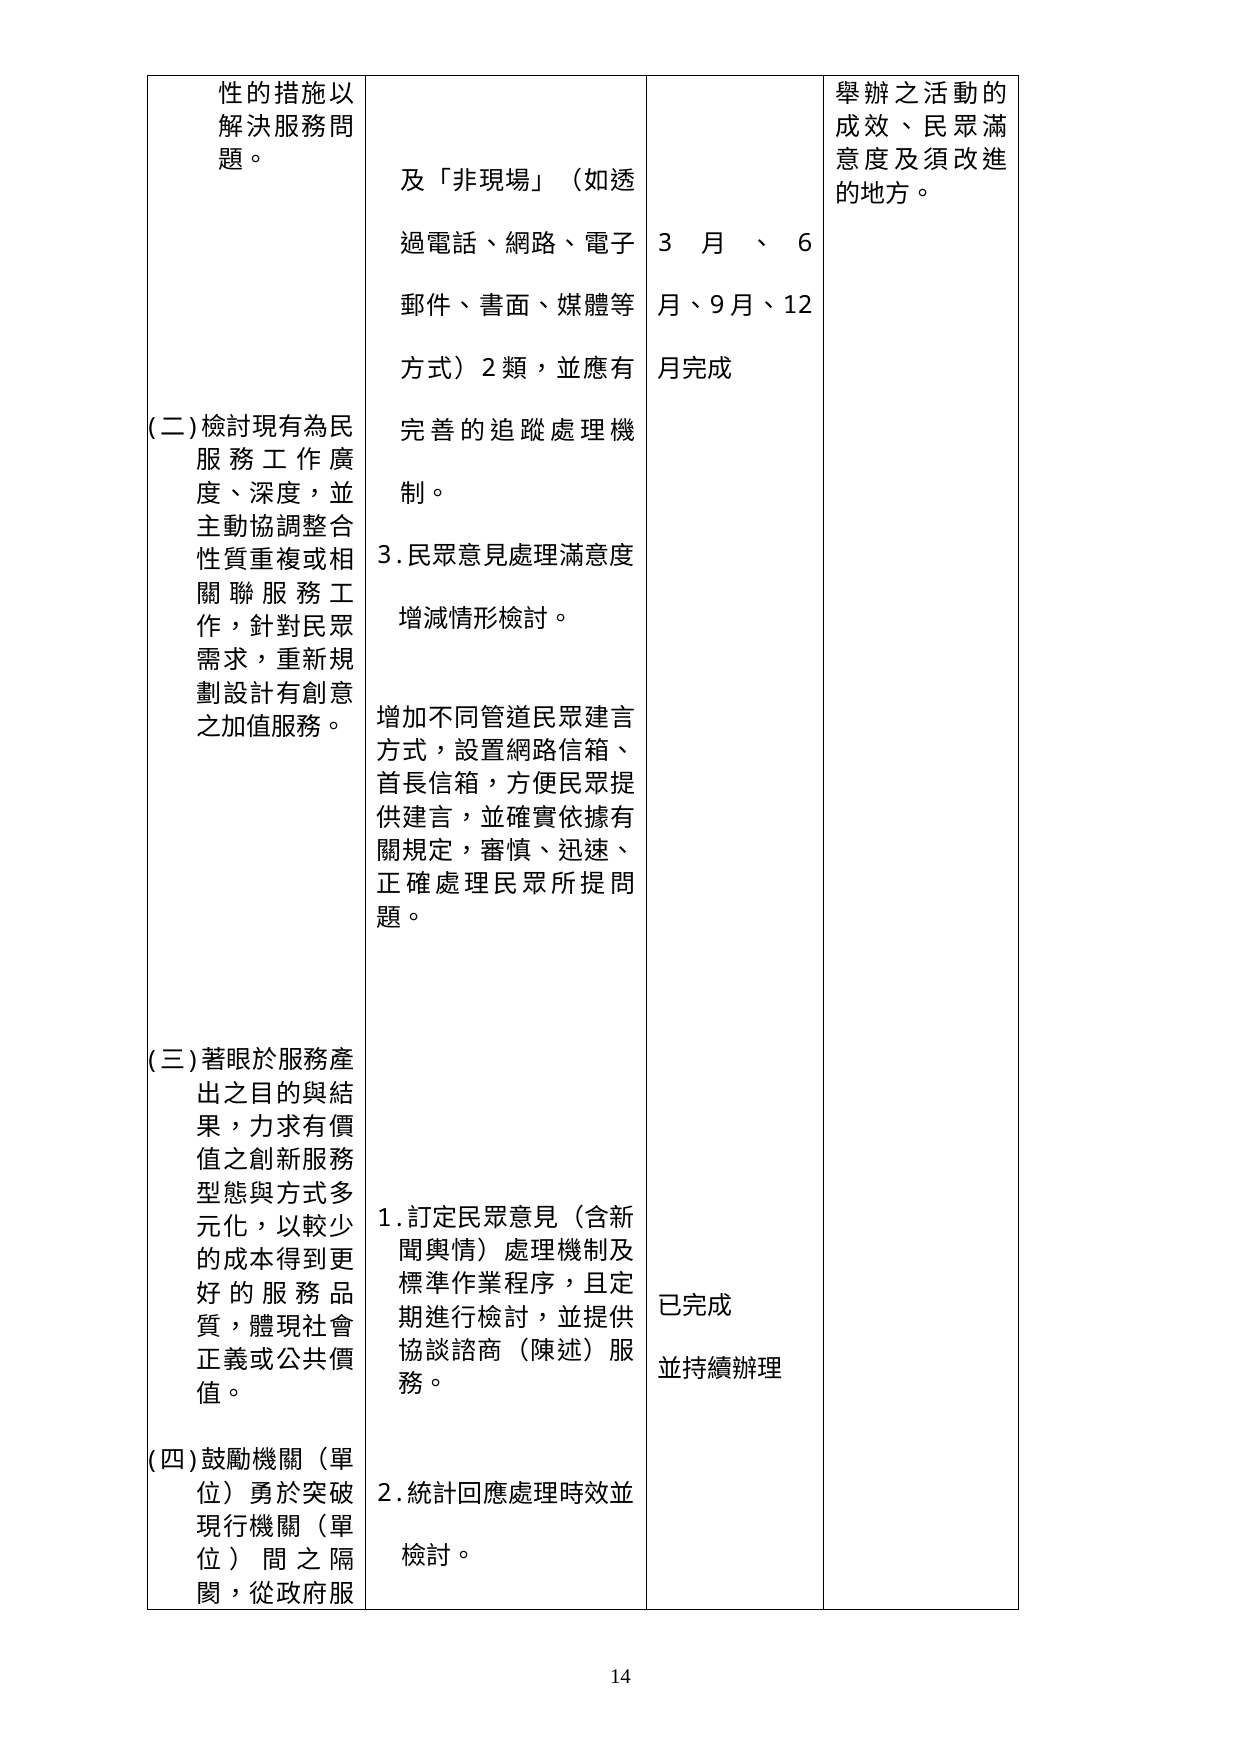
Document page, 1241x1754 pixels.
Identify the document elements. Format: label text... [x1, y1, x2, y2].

table_cell 1.環境美（綠）化及提供舒適、明亮、整潔、具特色的洽公場所。 2.申辦動線規劃妥適並符合民眾使用習慣。 3.設置核心設施（含法定設施）包括：服務櫃檯、座椅、盥洗室、哺集乳室、無障礙設施（斜坡道、電梯、專用停車位、愛心鈴、身心障礙專用盥洗室等），以及申辦書表和填寫範例。 4.設有一般設施包括：書寫台、電腦（網路）、免費無線上網、飲水機、公用電話、影印機、停車位、諮商（陳述）室，以及宣導資料和文具用品。 5.上開設施應視機關業務與服務對象需求(如銀髮族、外籍人士、新住民…等)，提供合宜的服務設施，並確保設施品質。 6.依「行政院及所屬各機關（構）辦理無線上網服務永續發展作業原則」提供服務。 7.設置各項行政設備及輔助文件（具）時，考量「環境友善行為」因素，彰顯環保作為。 1.服務人員服務態度和藹，答詢詳盡，態度良好。服務人員應有識別證、制服或背心，方便民眾識別。 2.服務人員（或志工）於洽公場所主動招呼民眾，協助民眾檢查攜帶證件是否齊備或告知標準程序，並引導民眾至正確櫃台或場所辦理。 3.定期辦理服務禮儀訓練。 4.定期辦理電話禮貌測試（依據政府服務品質獎「電話禮貌測試量表」測試），並有紀錄資料及辦理電話禮貌訓練。 5.每季辦理服務禮貌模範人員評選，塑造親切友善洽公環境。 6.服務人員具備相當的專業能力足以勝任服務工作，服務人員「回應品質」品質應包含所具備的專業知識（含法令）、對於處理流程及要件的熟悉程度。 7.服務人員主動且正確地提供與問題有關的完整資訊予詢問民眾，提供「一次告知」服務。 8.視業務與服務對象需求，提升服務人員相關外語能力。 9.增加外部評鑑機制：跨機關合作辦理『秘密客』為民服務電話禮貌測試及為民服務現場實地檢核作業。 1.服務行銷內容：除一般服務措施溝通外，亦包括機關單位對於研擬計畫之宣告、徵求意見、相關建議採納與否之說明、確定實施日期及內容公告、執行現況績效及檢討變動方向等。 2.行銷方式：依據服務對象之不同，運用多元化的行銷方式，行銷適當的內容亦應檢討分析因行銷活動而瞭解服務內容或有意願來使用服務項目、設施的人數及成長情形，以評估行銷效益。。 3.機關、單位得自行辦理或運用社會資源或與企業、團體、社區等結合，進行服務行銷。 4.結合社區、電台、學校、機關、大型活動，提升對外施政溝通場次及成長率。 5.透過新聞機制增加對外施政溝通次數及成長率（如電子媒體、網站、LED跑馬燈、報章雜誌、電台等）。 1.運用社會資源或與企業、團體、社區等結合，進行施政溝通。 2.邀集各機關、學校或團體至本機關（單位）參訪各項施政措施及服務內容；或本機關（單位）至外機關參訪交流等。 3.配合民俗節慶、宗教活動進行施政與道安宣導。 1.本機關服務設施推廣予民眾多加利用（如加水、打氣、換燈泡、開放路考場練習、行動監理車下鄉服務、N合一便民服務、輔導考照服務等），並能紀錄統計次數及成長率。 2.增設機關FB粉絲團，增加機關服務資訊之強度及能見度。 3.參與各級政府單位舉辦之競賽(如健康職場、金檔獎等)。 1.提供單一窗口，民眾可以從「單一窗口」獲得多種或整合的服務，亦即「一處收件、全程服務」、「全櫃員式服務窗口」，強調以內部作業取代民眾奔波。 2.提供全功能櫃台： 2.1提供多種服務，單一窗口能提供服務項目的完整程度，以「窗口種類越少」，但「每類窗口可辦理的業務及服務事項越多」為目標，強調單一窗口業務整併程度。 2.2提供單一窗口整合流程服務，如有專案諮詢功能的單一窗口服務。 3.窗口平均等候人數超過3人或10分鐘，應即啟動備援機制，以縮短民眾等候時間。 1.簡化「臨櫃辦理」案件（民眾於現場辦理案件）及「非臨櫃辦理」案件（民眾非經臨櫃直接辦理完成之案件，如線上申辦、書面申請或臨櫃收件續處案件等）的申辦流程。 2.檢討並簡化申辦流程，提供民眾更便捷之服務。如案件處理時間縮短情形；提出流程簡化前後之比較；減少申辦案件所需檢附之書表謄本情形；或是向主管機關提出流程簡化之建議及其他有助於簡化流程之作為。 3.落實走動式服務，午休或尖峰時段，調整服務人員值班時間（延後或縮短午休時間）或配置較多人力服務，以維持服務人力符合窗口等待人數之比例。 4.推動減少申辦案件核章數及申辦案件書表減量。 5.提供免填書表，加速作業效率與資料正確性。 6.增加網路線上申辦項目，並統計成長比率。 1.減少民眾申辦案件時應檢附的文件種類，包括申請書（表）、同意書、授權書、證件正本、影本或謄本等。 2.提供一次補件告知單，以減少申請人補件次數。 3.運用跨機關電子閘門或資訊共享平台查詢資料，簡化民眾申辦案件流程情形。包括使用跨機關電子閘門認證辦理案件及使用跨機關電子閘門認證辦理案件數成長比例增加。 1.提供案件承辦資訊(單位及電話) 、標準處理程序及辦理時限等訊息，且於服務場所及機關（單位）網站（頁）公布標準處理流程，並主動告知申請人處理程序。 2.清楚標示申辦案件（服務項目）作業時程、所需費用、所需書表及附繳書證。 3.申辦案件作業時間符合所訂時限。 4.申辦案件(服務項目)提供現場、電話、傳真、網路及其他方式（如APP或二維條碼等）查詢。 5.機關（單位）受理案件後提供申請人收件確認訊息（如簽收單及回條等）；處理案件若超過標準作業時間有主動告知申請人之機制。 1.針對民眾意見、抱怨及新聞輿情妥善處理，並針對處理結果進行滿意度調查，應分析檢討改進，進而產出新的服務措施。 2.民眾意見及抱怨來源，區分為「現場」及「非現場」（如透過電話、網路、電子郵件、書面、媒體等方式）2類，並應有完善的追蹤處理機制。 3.民眾意見處理滿意度增減情形檢討。 增加不同管道民眾建言方式，設置網路信箱、首長信箱，方便民眾提供建言，並確實依據有關規定，審慎、迅速、正確處理民眾所提問題。 1.訂定民眾意見（含新聞輿情）處理機制及標準作業程序，且定期進行檢討，並提供協談諮商（陳述）服務。 2.統計回應處理時效並檢討。 1.建立服務滿意度追蹤回饋機制。 2.定期辦理滿意度趨勢分析，並提出改善服務措施等。 1.根據服務對象及類型的不同，定期設計與執行合適之滿意度調查。滿意度調查項目應包含洽公環境、服務禮儀、服務專業性、服務措施等。調查結果回饋於業務推動中，以持續精進服務作為並提出改善服務措施，且有執行績效。 2.為了解組織發展及服務品質提升的關鍵，並應針對內部同仁（包含首長）進行滿意度調查。 3.有效設計及執行滿意度調查，重視調查的信度及效度，包括抽樣方法、樣本數代表性、調查結果的分析等，並製作趨勢分析建議檢討改善措施或執行績效。 4.針對民眾意見、抱怨及新聞輿情妥善處理，並針對處理結果進行滿意度調查，應分析檢討改進，進而產出新的服務措施。 5.對於各種活動辦理民眾意見調查。 1.依據「政府資訊公開法」第七條主動公開相關資訊於網站比例： 1.1本項應公開資訊項目，係以 「政府資訊公開法」第七條所定應主動公開之政府資訊為主。 1.2公開方式以登載機關網站（頁）為主；應設置「主動公開資訊」專區。 1.3機關公開之資訊或政策內容應以簡明、易讀、易懂之型式呈現，供民眾查閱及理解。 1.4對外提供之文件如為可編輯者，應採用ODF文書格式；非可編輯者，採用PDF文書格式。 1.5資訊標題應與內容一致，所有資料的網站（頁）超連結皆有效且正確，引用他人資料要標明來源出處或版權，並提供連結。 1.6機關應主動盤點及開放依法應公開之公開性資料或無法規限制之業務資料 1.7訂定網站（頁）資料定期更新規定（含標準作業程序），並據以執行，避免有無明顯錯誤及過期資訊。 2.服務措施及出版品資訊周知度： 2.1公開方式以登載機關網站（頁）為主。 2.2公開出版品應注意著作權相關規定。 3.資訊檢索服務妥適性及友善程度：機關網站（頁）符合「身心障礙者權益保障法」第五十二條之二規定，通過無障礙檢測，並取得認證。 4.資訊內容正確程度： 4.1應積極維護網站（頁)資訊，無錯誤及過期資訊以確保公佈資訊的正確性。 4.2資訊標題應與內容一致，網站（頁）資訊超連結皆應有效且正確，引用他人資料要標明來源出處或版權，並提供連結。 4.3訂定網站（頁）資料定期更新規定（含標準作業程序），並據以執行。 1.機關資訊內容包括公報、公告、法令、電子表單、施政計畫、機關活動及新聞等。 2.檢索方式包括：關鍵字、全文、交叉、站內、分類檢索及其他方式。 3.提供檢索功能說明、檢索功能使用範例，及找不到資訊時的建議。 4.提供檢索資訊過多時分頁方式檢索，及檢索結果依相似程度、時間、主題等方式排列。 5.機關網站首頁版面配置應符合民眾需求，提供方便瀏覽、查詢資料及使用網站之服務。 1.1.機關應提供多元的網 路參與管道，如國發會建置之公共政策網路參與平臺(http://join.gov.tw)、留言板、民意論壇、網路投票、民意調查等，供民眾反映意見。另亦應善用Web 2.0網路社群，定期與民眾互動及回應，以提高民眾參與度 2.結合上級機關建置之社群網站提供服務，以符合平臺向上集中原則。。 1.線上服務量能： 1.1提供民眾申請書表下載民眾服務申辦、網路繳費、取件通知及預約等民眾需求之線上服務項目。 1.2提供線上服務時，應發展民眾需求的重點項目，如機關有涉及外籍人士申辦業務者，得視服務對象需求適時提供外語線上申辦服務。 1.3提出線上服務項目、創新作為及成長情形；分析民眾使用線上服務案件數占該項服務總案件數之比例、提出提供線上服務項目數占總服務項目數比例；及民眾使用線上服務成長檢討。 1.4申辦表單及線上申辦項目主動登錄至政府入口網，利用不同管道提供民眾使用。 1.5提供線上服務應注意使用者隱私權保護措施，並建立隱私權侵害處理機制。 2.線上服務推廣績效： 2.1定期蒐集瞭解民眾需求，選擇使用率高且適合線上服務項目，增進服務效益。 2.2 透過推廣行銷活動提升民眾對於線上服務的認知與回應。 3.電子表單簡化績效：檢討現行電子表單之必要性與合宜性，評估是否予以簡併或刪除。 機關網頁與我的e政府、電子化政府入口網、地方政府與監理機關相關業務網頁連結及維護，並提供主題、施政與服務三種分類檢索。 1.創新服務標竿學習效益：所提之創新服務，提供作為其他機關（單位）標竿學習效益與擴散效果。 2.組織內部創新機制及運作情形： 2.1應使組織內部創新機制及運作成為機關產生創新服務之關鍵所在。 2.2應確保內部創新機制之建立與運作情形並常態性運作。 2.3所推動的創新服務措施應與組織內部創新機制有實際運作之關連(例如透過內部提案或外部標竿學習產生)，內化成為機關（單位）運作一部分。 1.服務流程改造：以政府為一體的概念，透過跨機關合作及資通訊科技的運用，提供民眾一站式整合服務，簡化民眾申辦流程及時間。。 2.專人全程服務：改變由民眾四處奔波洽辦業務的服務模式，由政府機關內部進行協調整合，提供專人全程服務。 3.服務評價回饋：利用即時評價機制調查民眾接受服務意見，並回饋至機關（單位）內業務流程之改善 1.行動化服務：衡酌機關資源，發展能提供多數服務對象使用的行動化服務，提升洽辦業務的便利性。 2.客製化服務：因應所轄地區或業務之特性，並整合服務客群之需求，提供在地化、客製化之服務。 1.跨機關電子查驗：善用資訊系統針對政府已有或公權力可調閱的資訊，進行跨機關電子查驗作業，減少民眾於申辦業務時，所需檢附之佐證資料。 2.公私協力或異業結盟：結合社會資源或與私部門合作，延伸服務據點。 3.偏遠地區監理服務：結合駕訓班辦理偏遠地區機車考照，同時進行交安推廣，並受理車輛定檢、報廢等簡易業務；協調環保局，跨機關至委託代檢單位、駕訓班辦理機車排氣檢驗。 [366, 76, 646, 1609]
table_cell 舉辦之活動的成效、民眾滿意度及須改進的地方。 [824, 76, 1018, 1609]
table_cell 一、提升服務品質，深化服務績效 (一)考量民眾洽公之便利性及實用性，合宜改造服務場所，合理充實更新服務設施。 (二)建立服務人員專業、親切、具責任感之優質形象，主動協助民眾申辦、導引服務，並提供業務諮詢。 (三)善用傳播媒體及公聽會、說明會、村里民大會等公眾場合，針對服務對象及業務特性擬定行銷策略，溝通政府施政措施及執行成效。 (四)聯合企業、社會團體辦理或主動參與各項公益事務，傳遞政府服務訊息及功能。 (五)積極推展機關服務作為，爭取民眾之認同，或參加外部競賽之肯定。 二、便捷服務程序，確保流程透明 (一)設置全功能櫃台，提供單一窗口服務，促進機關內部橫向連繫，加強服務人員處理各項申辦案件知能，縮短民眾等候時間。 (二)澈底診斷簡化作業流程、辦理時限及申請書表等，訂定明確作業程序及量化服務指標，建立標準作業規範。 (三)檢討申辦案件應附（繳）書證（謄本）之必要性，並予以減量;配合推動電子謄本政策，提高申辦案件相關資料查驗使用電子謄本認證之比例。 (四)公開各項服務標準作業程序資訊。在不違反資訊公開規定及隱私權保護前提下，各機關（單位）應建立申辦或申請案件公開查詢機制，提供民眾瞭解案件處理流程及進度。 三、探查民意趨勢，建立顧客關係 (一)建立民眾抱怨處理機制，提供即時、有效之處理方式，減少處理時間成本，降低民眾抱怨頻率。 (二)廣開民眾建言管道，鼓勵民眾提供建言；重視民眾興革建議及陳情案件，確實依據有關規定，審慎、迅速、正確地處理問題。 (三)建立新聞媒體及報章輿論快速回應機制及標準作業程序，主動為政策辯護或更正不實內容，以導正社會視聽。 (四)有系統地建立「常見問題集」（ＦＡＱ）管理機制，轉換民眾意見成為服務政策或措施；或透過民眾需求轉化為服務政策或措施。 (五)定期辦理民眾意見調查，分析調查結果，改進服務缺失；強化問卷內容及測量方式之設計及評價結果分析；研析滿意度趨勢，並與同性質機關進行比較，供改進服務之參考。 四、豐富服務資訊，促進網路溝通 (一)主動規劃公開機關基本資料、核心政策、執行計畫、服務措施及預決算情形等重要資訊。提供之資訊內容需正確連結並即時更新。 (二)機關網站或網頁設計應符合國際評比。網站（頁）資訊檢索應規劃提供多樣性檢索方式；並遵循相關規範標示電子資料，提供分類檢索服務。 (三)規劃建置多元化電子參與管道，如意見留言板、線上論壇、網路投票、網路民調等，簡化相關互動及操作方式，以提供民眾友善網路溝通環境。 (四)賡續推動網站（線上）申辦業務及服務項目，提供完整申辦資訊及安全申辦認證，並規劃新增申辦項目， 提高線上申 辦使用率。 (五)鼓勵建置跨機關資訊整合平台，提升政府資訊資源共享及使用效率。 五、創新服務方式，整合服務資源 (一)強調主動檢討，發掘服務過程及提供方式之問題，運用法令與流程檢討再造、民間資源引進、資訊科技應用等有效率的工具，規劃創新性、整合性的措施以解決服務問題。 (二)檢討現有為民服務工作廣度、深度，並主動協調整合性質重複或相關聯服務工作，針對民眾需求，重新規劃設計有創意之加值服務。 (三)著眼於服務產出之目的與結果，力求有價值之創新服務型態與方式多元化，以較少的成本得到更好的服務品質，體現社會正義或公共價值。 (四)鼓勵機關（單位）勇於突破現行機關（單位）間之隔閡，從政府服務資源整合及共享角度出發，規劃跨機關水平整合服務或業務體系垂直整合服務。 [148, 76, 365, 1609]
table_cell 3月、6月、9月、12月完成 已完成 並持續辦理 [647, 76, 823, 1609]
